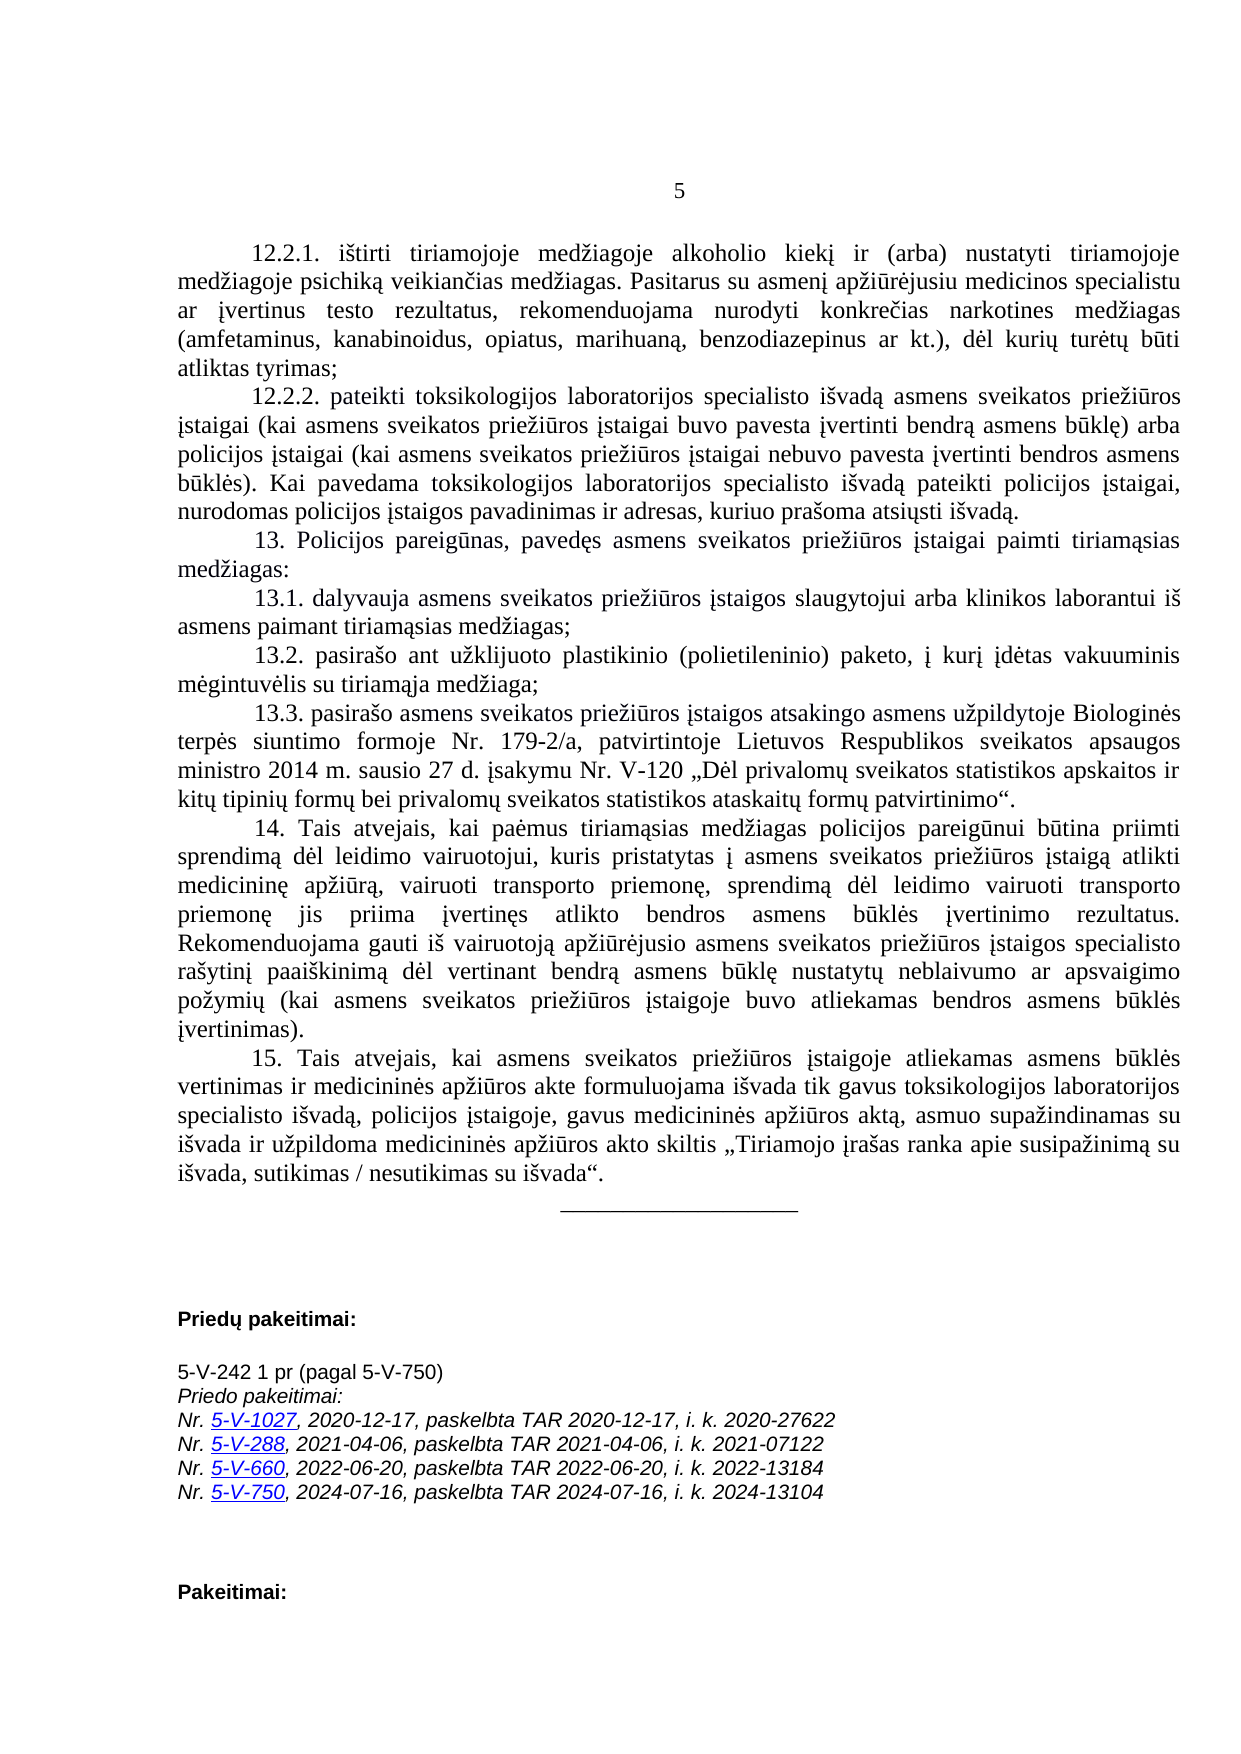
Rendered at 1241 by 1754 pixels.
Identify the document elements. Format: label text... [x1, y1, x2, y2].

text Nr. 5-V-750, 2024-07-16, paskelbta TAR 2024-07-16, i. k. 2024-13104 [177, 1479, 1181, 1503]
text Priedo pakeitimai: [177, 1384, 1181, 1408]
text 14. Tais atvejais, kai paėmus tiriamąsias medžiagas policijos pareigūnui būtina priimti sprendimą dėl leidimo vairuotojui, kuris pristatytas į asmens sveikatos priežiūros įstaigą atlikti medicininę apžiūrą, vairuoti transporto priemonę, sprendimą dėl leidimo vairuoti transporto priemonę jis priima įvertinęs atlikto bendros asmens būklės įvertinimo rezultatus. Rekomenduojama gauti iš vairuotoją apžiūrėjusio asmens sveikatos priežiūros įstaigos specialisto rašytinį paaiškinimą dėl vertinant bendrą asmens būklę nustatytų neblaivumo ar apsvaigimo požymių (kai asmens sveikatos priežiūros įstaigoje buvo atliekamas bendros asmens būklės įvertinimas). [177, 813, 1181, 1043]
text Priedų pakeitimai: [177, 1307, 1181, 1331]
text 5-V-242 1 pr (pagal 5-V-750) [177, 1360, 1181, 1384]
text 13. Policijos pareigūnas, pavedęs asmens sveikatos priežiūros įstaigai paimti tiriamąsias medžiagas: [177, 525, 1181, 583]
text 13.2. pasirašo ant užklijuoto plastikinio (polietileninio) paketo, į kurį įdėtas vakuuminis mėgintuvėlis su tiriamąja medžiaga; [177, 640, 1181, 698]
text Nr. 5-V-1027, 2020-12-17, paskelbta TAR 2020-12-17, i. k. 2020-27622 [177, 1408, 1181, 1432]
text 12.2.1. ištirti tiriamojoje medžiagoje alkoholio kiekį ir (arba) nustatyti tiriamojoje medžiagoje psichiką veikiančias medžiagas. Pasitarus su asmenį apžiūrėjusiu medicinos specialistu ar įvertinus testo rezultatus, rekomenduojama nurodyti konkrečias narkotines medžiagas (amfetaminus, kanabinoidus, opiatus, marihuaną, benzodiazepinus ar kt.), dėl kurių turėtų būti atliktas tyrimas; [177, 238, 1181, 381]
text Nr. 5-V-660, 2022-06-20, paskelbta TAR 2022-06-20, i. k. 2022-13184 [177, 1456, 1181, 1479]
text 13.3. pasirašo asmens sveikatos priežiūros įstaigos atsakingo asmens užpildytoje Biologinės terpės siuntimo formoje Nr. 179-2/a, patvirtintoje Lietuvos Respublikos sveikatos apsaugos ministro 2014 m. sausio 27 d. įsakymu Nr. V-120 „Dėl privalomų sveikatos statistikos apskaitos ir kitų tipinių formų bei privalomų sveikatos statistikos ataskaitų formų patvirtinimo“. [177, 698, 1181, 813]
text 15. Tais atvejais, kai asmens sveikatos priežiūros įstaigoje atliekamas asmens būklės vertinimas ir medicininės apžiūros akte formuluojama išvada tik gavus toksikologijos laboratorijos specialisto išvadą, policijos įstaigoje, gavus medicininės apžiūros aktą, asmuo supažindinamas su išvada ir užpildoma medicininės apžiūros akto skiltis „Tiriamojo įrašas ranka apie susipažinimą su išvada, sutikimas / nesutikimas su išvada“. [177, 1043, 1181, 1186]
text 12.2.2. pateikti toksikologijos laboratorijos specialisto išvadą asmens sveikatos priežiūros įstaigai (kai asmens sveikatos priežiūros įstaigai buvo pavesta įvertinti bendrą asmens būklę) arba policijos įstaigai (kai asmens sveikatos priežiūros įstaigai nebuvo pavesta įvertinti bendros asmens būklės). Kai pavedama toksikologijos laboratorijos specialisto išvadą pateikti policijos įstaigai, nurodomas policijos įstaigos pavadinimas ir adresas, kuriuo prašoma atsiųsti išvadą. [177, 381, 1181, 525]
text Nr. 5-V-288, 2021-04-06, paskelbta TAR 2021-04-06, i. k. 2021-07122 [177, 1432, 1181, 1456]
text ___________________ [177, 1186, 1181, 1215]
text 13.1. dalyvauja asmens sveikatos priežiūros įstaigos slaugytojui arba klinikos laborantui iš asmens paimant tiriamąsias medžiagas; [177, 583, 1181, 640]
text Pakeitimai: [177, 1580, 1181, 1604]
